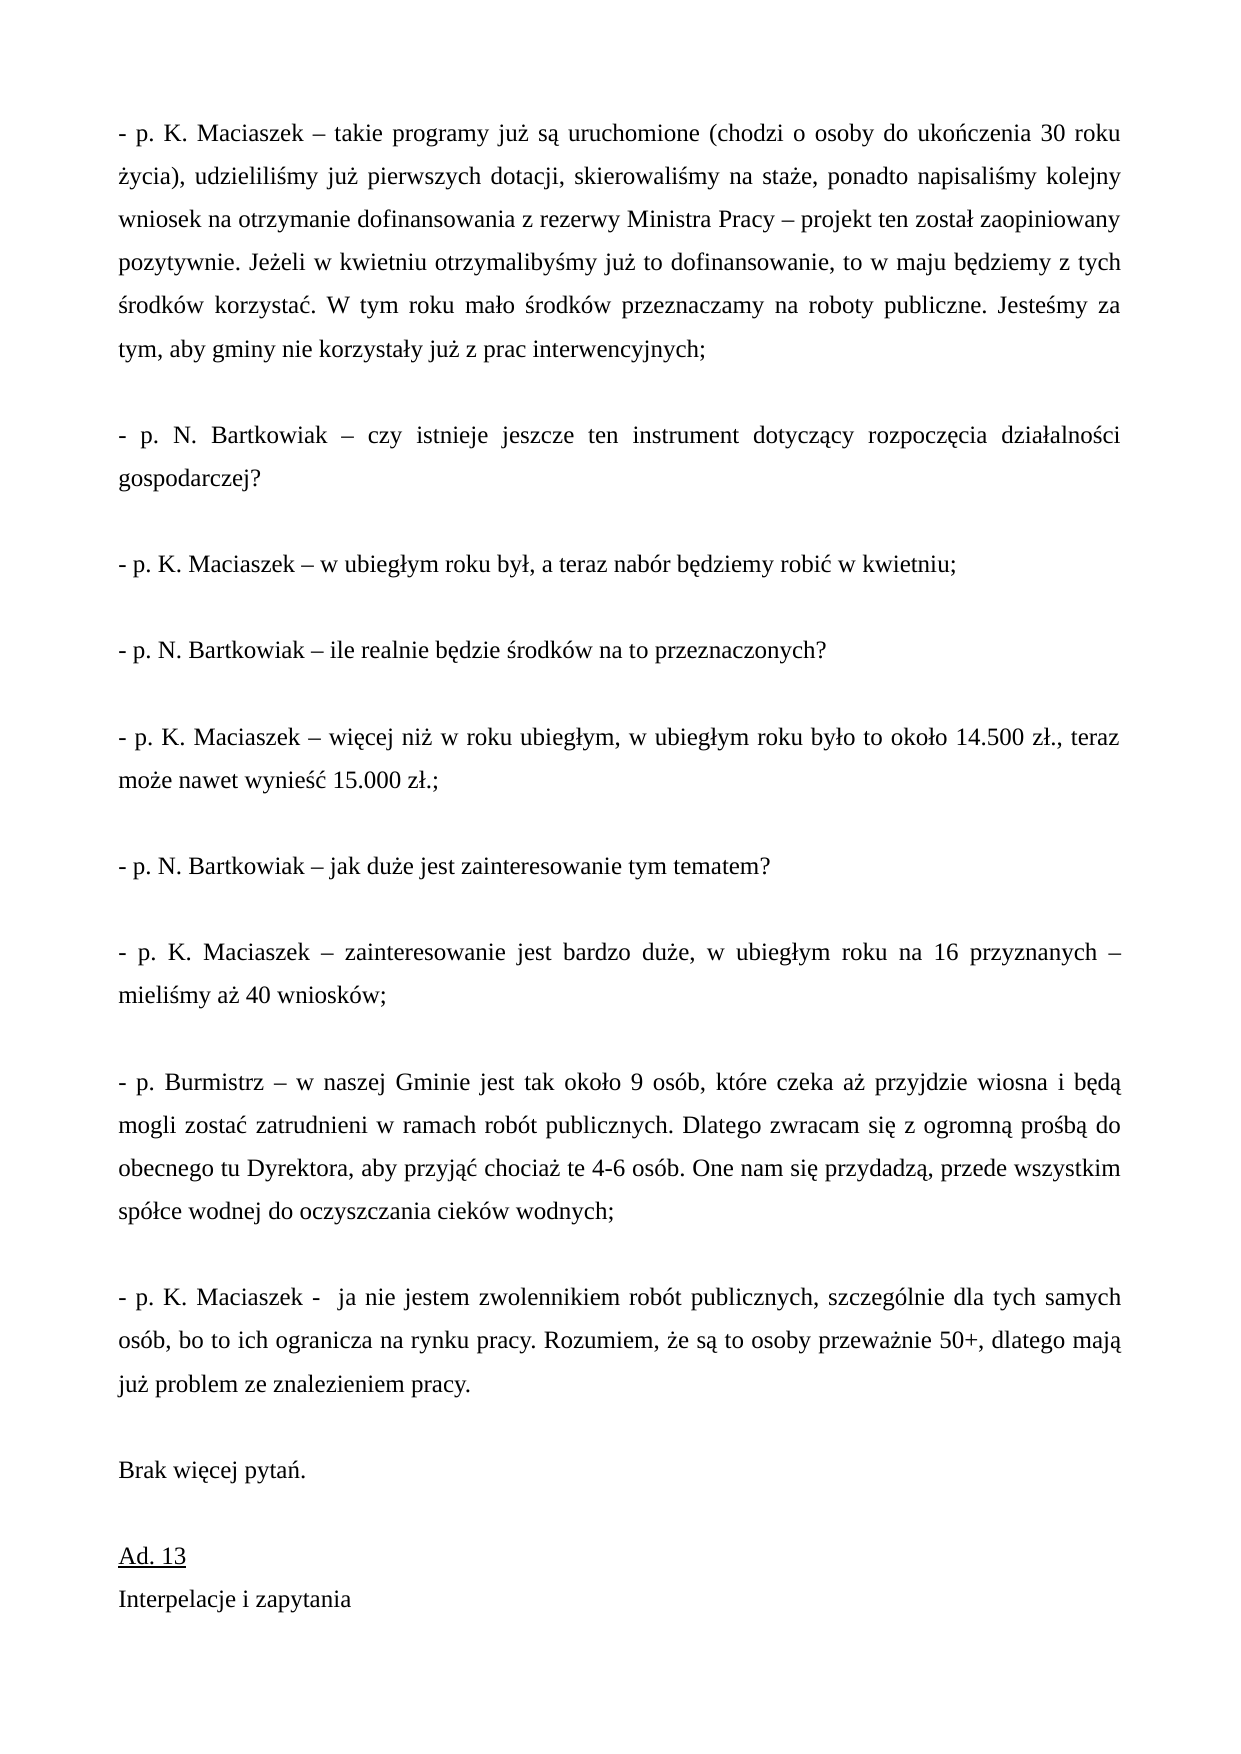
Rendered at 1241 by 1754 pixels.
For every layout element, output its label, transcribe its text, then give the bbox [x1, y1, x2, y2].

text - p. K. Maciaszek - ja nie jestem zwolennikiem robót publicznych, szczególnie dla tych samych osób, bo to ich ogranicza na rynku pracy. Rozumiem, że są to osoby przeważnie 50+, dlatego mają już problem ze znalezieniem pracy. [118, 1282, 1122, 1397]
text Interpelacje i zapytania [118, 1584, 1122, 1613]
text - p. N. Bartkowiak – czy istnieje jeszcze ten instrument dotyczący rozpoczęcia działalności gospodarczej? [118, 420, 1122, 492]
text - p. Burmistrz – w naszej Gminie jest tak około 9 osób, które czeka aż przyjdzie wiosna i będą mogli zostać zatrudnieni w ramach robót publicznych. Dlatego zwracam się z ogromną prośbą do obecnego tu Dyrektora, aby przyjąć chociaż te 4-6 osób. One nam się przydadzą, przede wszystkim spółce wodnej do oczyszczania cieków wodnych; [118, 1067, 1122, 1225]
text - p. K. Maciaszek – w ubiegłym roku był, a teraz nabór będziemy robić w kwietniu; [118, 549, 1122, 578]
text - p. K. Maciaszek – takie programy już są uruchomione (chodzi o osoby do ukończenia 30 roku życia), udzieliliśmy już pierwszych dotacji, skierowaliśmy na staże, ponadto napisaliśmy kolejny wniosek na otrzymanie dofinansowania z rezerwy Ministra Pracy – projekt ten został zaopiniowany pozytywnie. Jeżeli w kwietniu otrzymalibyśmy już to dofinansowanie, to w maju będziemy z tych środków korzystać. W tym roku mało środków przeznaczamy na roboty publiczne. Jesteśmy za tym, aby gminy nie korzystały już z prac interwencyjnych; [118, 118, 1122, 362]
text Brak więcej pytań. [118, 1455, 1122, 1484]
text - p. N. Bartkowiak – ile realnie będzie środków na to przeznaczonych? [118, 636, 1122, 664]
text - p. K. Maciaszek – zainteresowanie jest bardzo duże, w ubiegłym roku na 16 przyznanych – mieliśmy aż 40 wniosków; [118, 937, 1122, 1009]
text Ad. 13 [118, 1541, 1122, 1570]
text - p. N. Bartkowiak – jak duże jest zainteresowanie tym tematem? [118, 851, 1122, 880]
text - p. K. Maciaszek – więcej niż w roku ubiegłym, w ubiegłym roku było to około 14.500 zł., teraz może nawet wynieść 15.000 zł.; [118, 722, 1122, 794]
